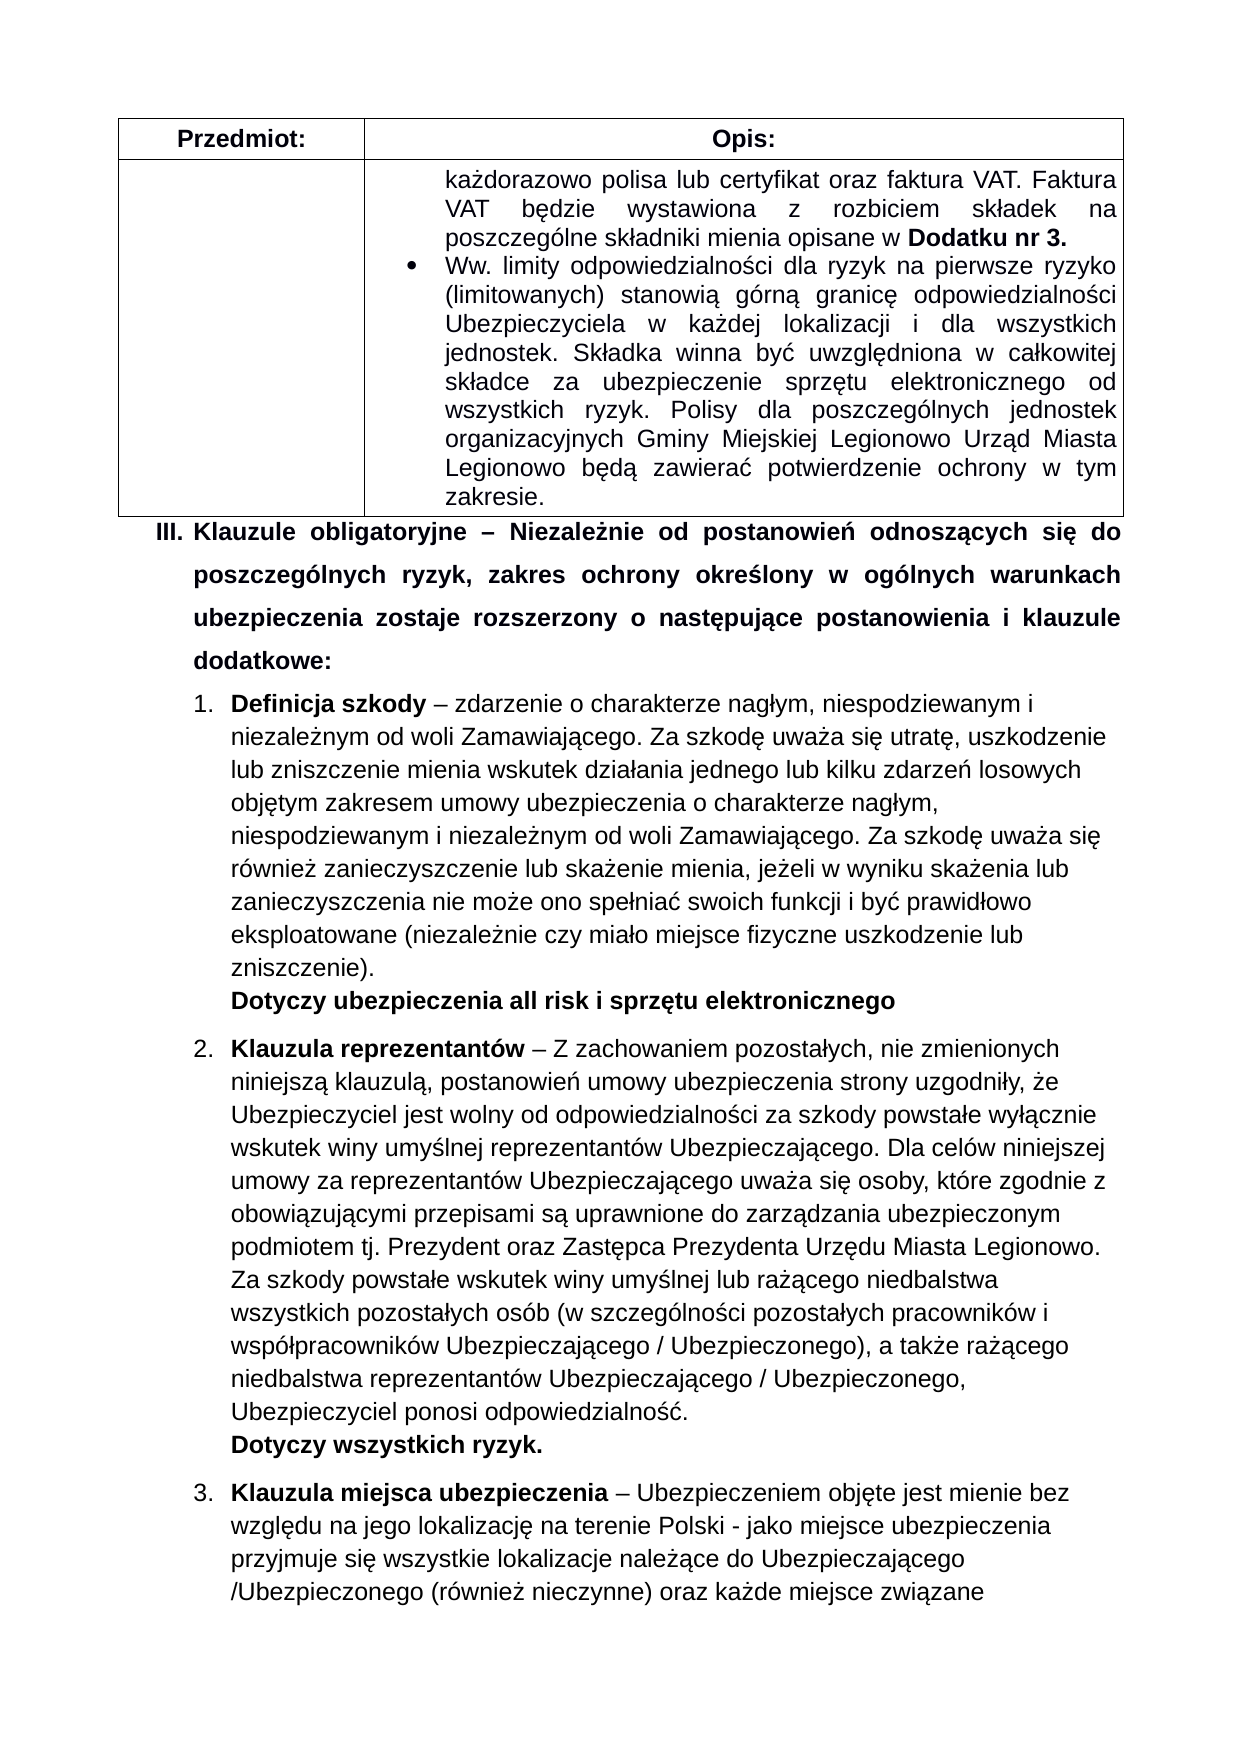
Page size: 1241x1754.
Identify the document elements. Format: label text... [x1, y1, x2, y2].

table_cell każdorazowo polisa lub certyfikat oraz faktura VAT. Faktura VAT będzie wystawiona z rozbiciem składek na poszczególne składniki mienia opisane w Dodatku nr 3. Ww. limity odpowiedzialności dla ryzyk na pierwsze ryzyko (limitowanych) stanowią górną granicę odpowiedzialności Ubezpieczyciela w każdej lokalizacji i dla wszystkich jednostek. Składka winna być uwzględniona w całkowitej składce za ubezpieczenie sprzętu elektronicznego od wszystkich ryzyk. Polisy dla poszczególnych jednostek organizacyjnych Gminy Miejskiej Legionowo Urząd Miasta Legionowo będą zawierać potwierdzenie ochrony w tym zakresie. [365, 160, 1123, 516]
list Definicja szkody – zdarzenie o charakterze nagłym, niespodziewanym i niezależnym od woli Zamawiającego. Za szkodę uważa się utratę, uszkodzenie lub zniszczenie mienia wskutek działania jednego lub kilku zdarzeń losowych objętym zakresem umowy ubezpieczenia o charakterze nagłym, niespodziewanym i niezależnym od woli Zamawiającego. Za szkodę uważa się również zanieczyszczenie lub skażenie mienia, jeżeli w wyniku skażenia lub zanieczyszczenia nie może ono spełniać swoich funkcji i być prawidłowo eksploatowane (niezależnie czy miało miejsce fizyczne uszkodzenie lub zniszczenie). Dotyczy ubezpieczenia all risk i sprzętu elektronicznego [193, 689, 1122, 1015]
list Klauzula reprezentantów – Z zachowaniem pozostałych, nie zmienionych niniejszą klauzulą, postanowień umowy ubezpieczenia strony uzgodniły, że Ubezpieczyciel jest wolny od odpowiedzialności za szkody powstałe wyłącznie wskutek winy umyślnej reprezentantów Ubezpieczającego. Dla celów niniejszej umowy za reprezentantów Ubezpieczającego uważa się osoby, które zgodnie z obowiązującymi przepisami są uprawnione do zarządzania ubezpieczonym podmiotem tj. Prezydent oraz Zastępca Prezydenta Urzędu Miasta Legionowo. Za szkody powstałe wskutek winy umyślnej lub rażącego niedbalstwa wszystkich pozostałych osób (w szczególności pozostałych pracowników i współpracowników Ubezpieczającego / Ubezpieczonego), a także rażącego niedbalstwa reprezentantów Ubezpieczającego / Ubezpieczonego, Ubezpieczyciel ponosi odpowiedzialność. Dotyczy wszystkich ryzyk. [193, 1034, 1122, 1459]
table_header Przedmiot: [119, 119, 364, 159]
table_cell [119, 160, 364, 516]
subtitle Klauzule obligatoryjne – Niezależnie od postanowień odnoszących się do poszczególnych ryzyk, zakres ochrony określony w ogólnych warunkach ubezpieczenia zostaje rozszerzony o następujące postanowienia i klauzule dodatkowe: [156, 517, 1122, 674]
list Klauzula miejsca ubezpieczenia – Ubezpieczeniem objęte jest mienie bez względu na jego lokalizację na terenie Polski - jako miejsce ubezpieczenia przyjmuje się wszystkie lokalizacje należące do Ubezpieczającego /Ubezpieczonego (również nieczynne) oraz każde miejsce związane [193, 1478, 1122, 1605]
table_header Opis: [365, 119, 1123, 159]
